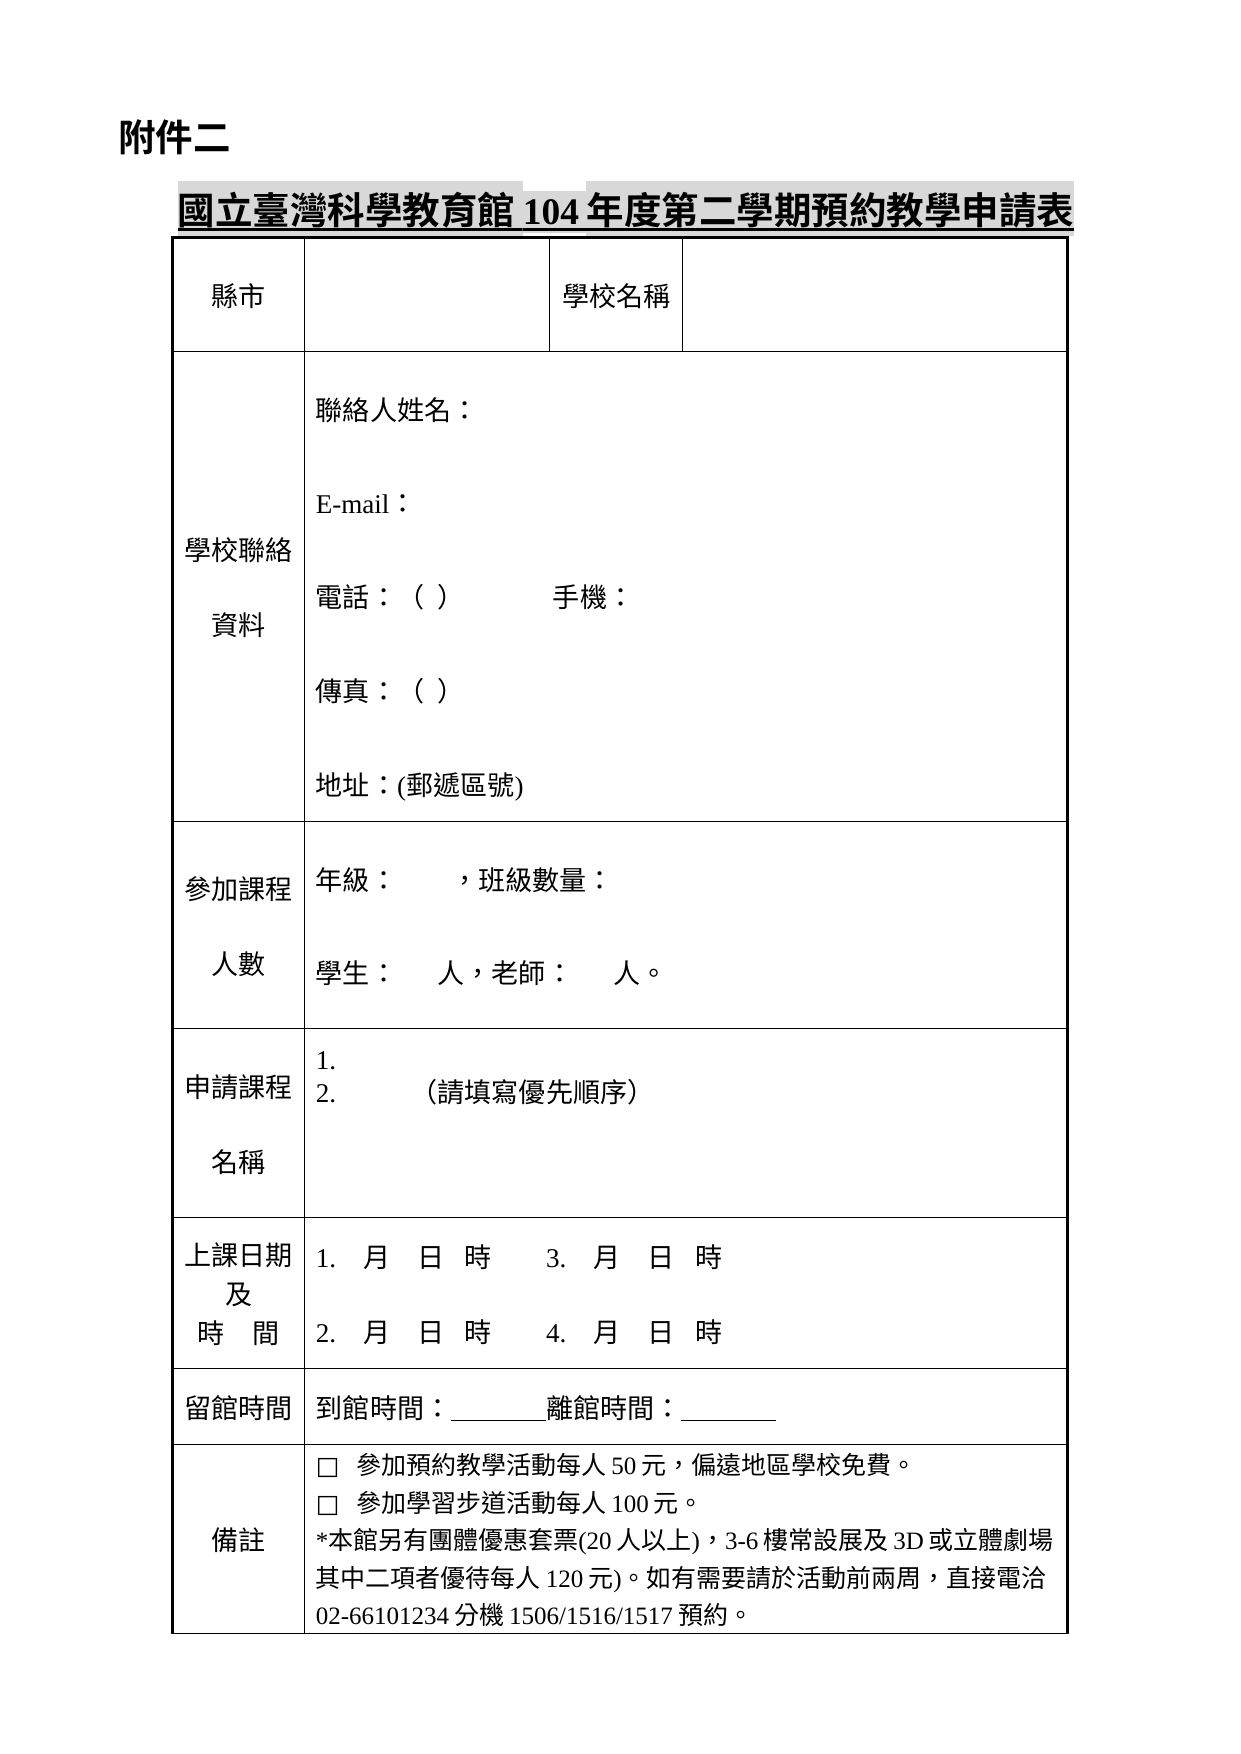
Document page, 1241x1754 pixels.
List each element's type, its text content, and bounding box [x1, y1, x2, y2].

table_cell 年級： ，班級數量： 學生： 人，老師： 人。 [305, 822, 1066, 1028]
table_cell 參加預約教學活動每人50元，偏遠地區學校免費。 參加學習步道活動每人100元。 *本館另有團體優惠套票(20人以上)，3-6樓常設展及3D或立體劇場其中二項者優待每人120元)。如有需要請於活動前兩周，直接電洽02-66101234分機1506/1516/1517預約。 [305, 1445, 1066, 1632]
table_cell 學校聯絡資料 [174, 352, 304, 821]
table_cell 到館時間： 離館時間： [305, 1369, 1066, 1444]
table_cell 申請課程名稱 [174, 1029, 304, 1217]
table_cell 參加課程人數 [174, 822, 304, 1028]
table_cell 1. 月 日 時 3. 月 日 時 2. 月 日 時 4. 月 日 時 [305, 1218, 1066, 1368]
table_header 學校名稱 [550, 239, 682, 351]
table_header 縣市 [174, 239, 304, 351]
table_cell 備註 [174, 1445, 304, 1632]
text 附件二 [118, 108, 1133, 162]
table_header [305, 239, 549, 351]
text 國立臺灣科學教育館104年度第二學期預約教學申請表 [118, 181, 1133, 236]
table_cell 留館時間 [174, 1369, 304, 1444]
table_header [683, 239, 1066, 351]
table_cell 上課日期及 時 間 [174, 1218, 304, 1368]
table_cell 聯絡人姓名： E-mail： 電話：（ ） 手機： 傳真：（ ） 地址：(郵遞區號) [305, 352, 1066, 821]
table_cell 1. 2. （請填寫優先順序） [305, 1029, 1066, 1217]
